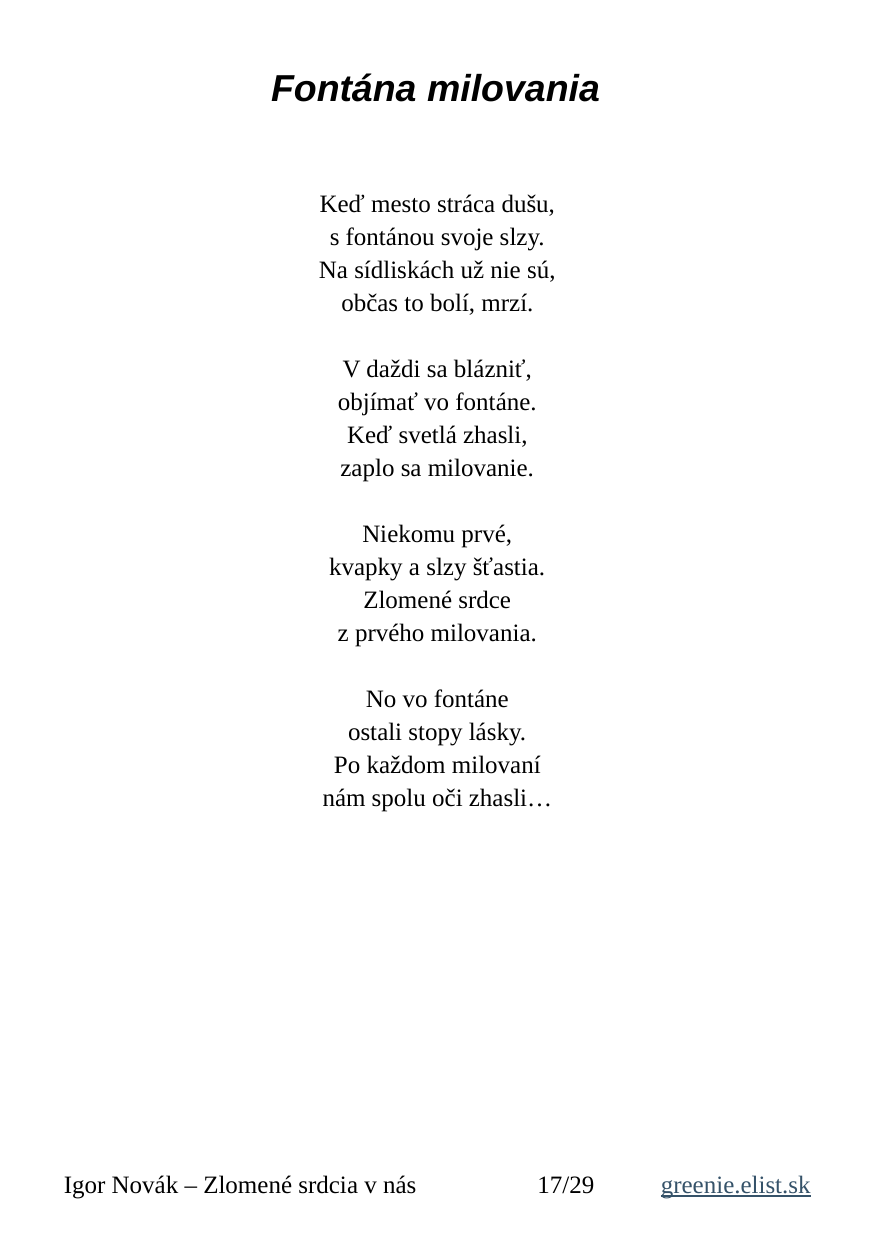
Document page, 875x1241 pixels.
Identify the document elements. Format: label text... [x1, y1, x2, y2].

subtitle Fontána milovania [41, 66, 833, 109]
text s fontánou svoje slzy. [41, 222, 833, 250]
text V daždi sa blázniť, [41, 354, 833, 382]
text objímať vo fontáne. [41, 387, 833, 416]
text občas to bolí, mrzí. [41, 288, 833, 316]
text Keď mesto stráca dušu, [41, 189, 833, 217]
text Po každom milovaní [41, 750, 833, 779]
text Niekomu prvé, [41, 519, 833, 548]
text kvapky a slzy šťastia. [41, 552, 833, 581]
text No vo fontáne [41, 684, 833, 713]
text ostali stopy lásky. [41, 717, 833, 746]
text z prvého milovania. [41, 618, 833, 647]
text Na sídliskách už nie sú, [41, 255, 833, 283]
text zaplo sa milovanie. [41, 453, 833, 482]
text Keď svetlá zhasli, [41, 420, 833, 448]
text Zlomené srdce [41, 585, 833, 614]
text nám spolu oči zhasli… [41, 783, 833, 812]
